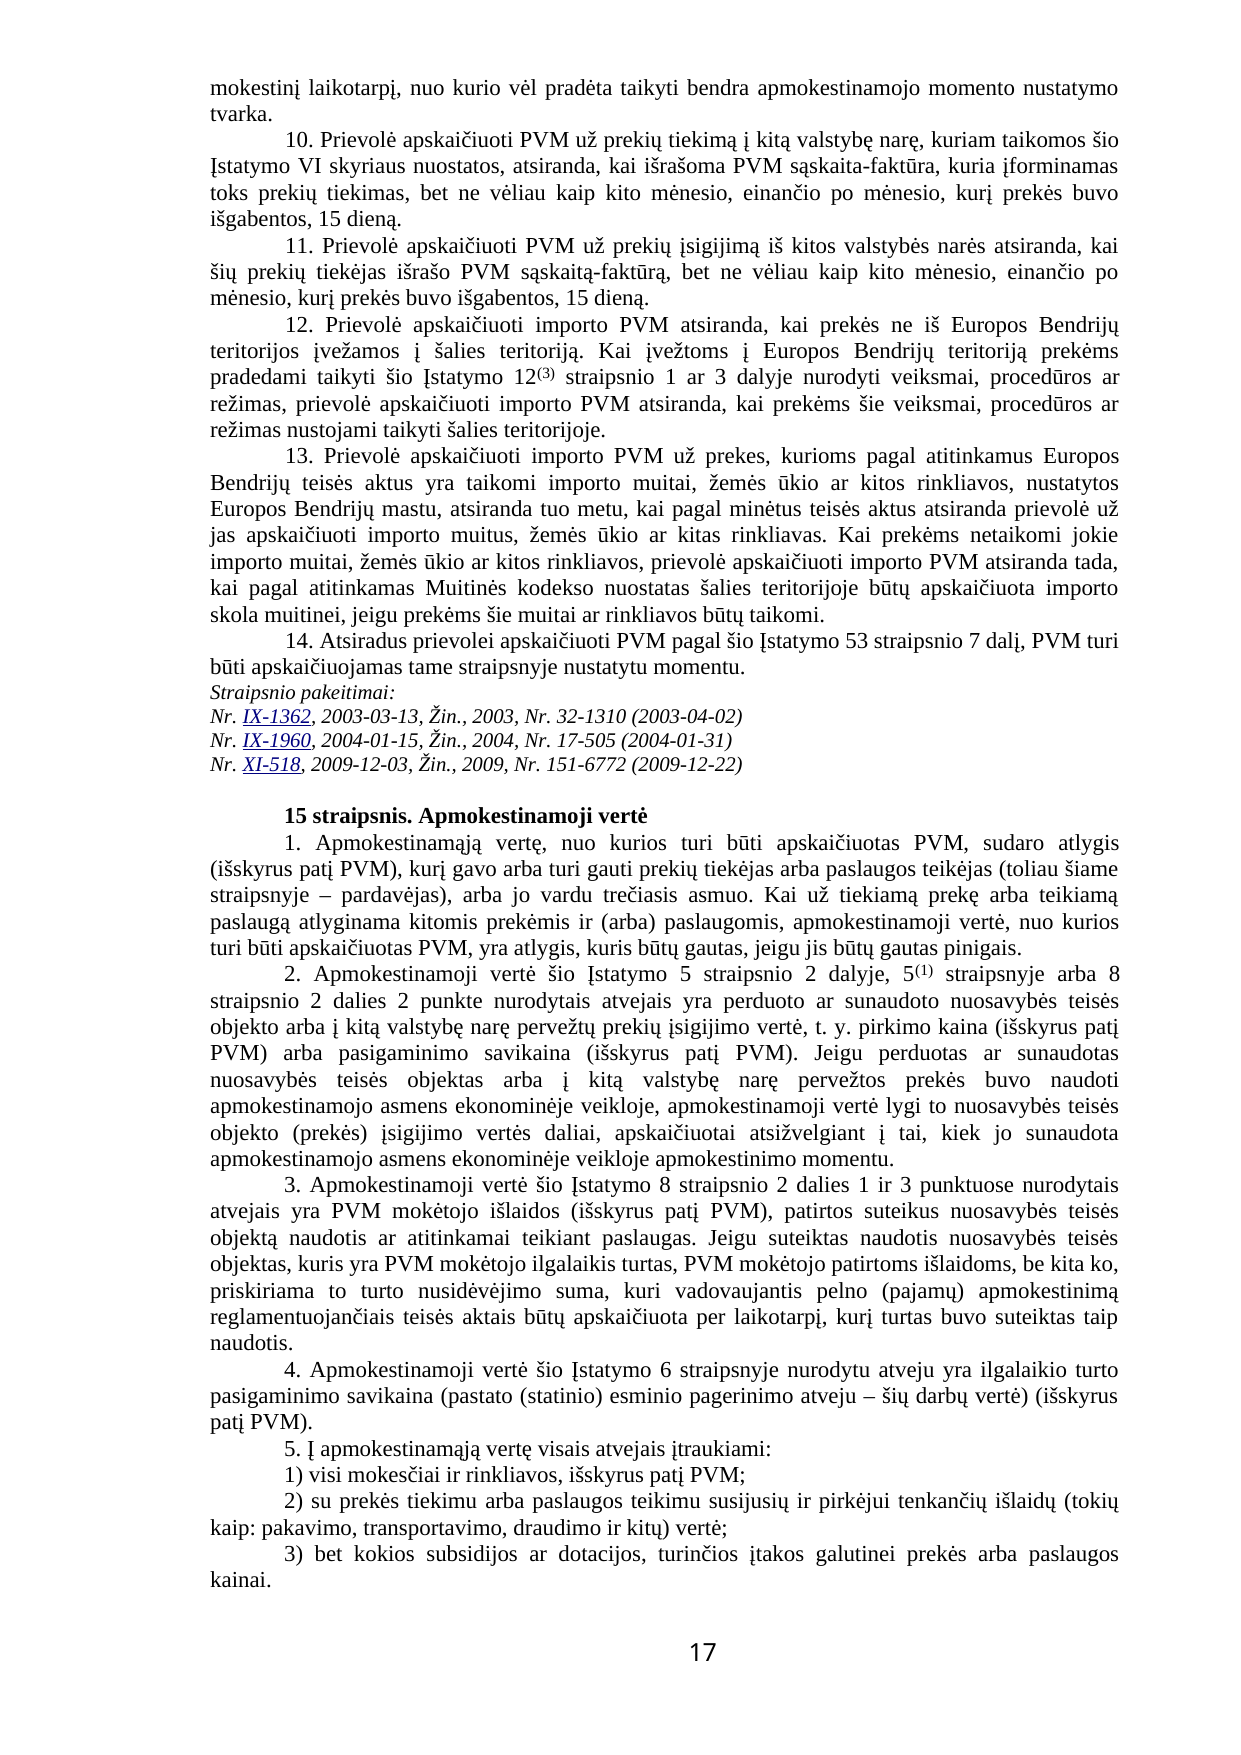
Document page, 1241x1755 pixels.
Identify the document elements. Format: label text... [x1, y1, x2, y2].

text 3) bet kokios subsidijos ar dotacijos, turinčios įtakos galutinei prekės arba paslaugos kainai. [210, 1540, 1120, 1593]
text 11. Prievolė apskaičiuoti PVM už prekių įsigijimą iš kitos valstybės narės atsiranda, kai šių prekių tiekėjas išrašo PVM sąskaitą-faktūrą, bet ne vėliau kaip kito mėnesio, einančio po mėnesio, kurį prekės buvo išgabentos, 15 dieną. [210, 232, 1120, 311]
text Nr. IX-1362, 2003-03-13, Žin., 2003, Nr. 32-1310 (2003-04-02) [210, 704, 1120, 728]
text mokestinį laikotarpį, nuo kurio vėl pradėta taikyti bendra apmokestinamojo momento nustatymo tvarka. [210, 73, 1120, 126]
text Nr. XI-518, 2009-12-03, Žin., 2009, Nr. 151-6772 (2009-12-22) [210, 752, 1120, 776]
text 4. Apmokestinamoji vertė šio Įstatymo 6 straipsnyje nurodytu atveju yra ilgalaikio turto pasigaminimo savikaina (pastato (statinio) esminio pagerinimo atveju – šių darbų vertė) (išskyrus patį PVM). [210, 1356, 1120, 1435]
text 2) su prekės tiekimu arba paslaugos teikimu susijusių ir pirkėjui tenkančių išlaidų (tokių kaip: pakavimo, transportavimo, draudimo ir kitų) vertė; [210, 1487, 1120, 1540]
text 3. Apmokestinamoji vertė šio Įstatymo 8 straipsnio 2 dalies 1 ir 3 punktuose nurodytais atvejais yra PVM mokėtojo išlaidos (išskyrus patį PVM), patirtos suteikus nuosavybės teisės objektą naudotis ar atitinkamai teikiant paslaugas. Jeigu suteiktas naudotis nuosavybės teisės objektas, kuris yra PVM mokėtojo ilgalaikis turtas, PVM mokėtojo patirtoms išlaidoms, be kita ko, priskiriama to turto nusidėvėjimo suma, kuri vadovaujantis pelno (pajamų) apmokestinimą reglamentuojančiais teisės aktais būtų apskaičiuota per laikotarpį, kurį turtas buvo suteiktas taip naudotis. [210, 1171, 1120, 1356]
text Nr. IX-1960, 2004-01-15, Žin., 2004, Nr. 17-505 (2004-01-31) [210, 728, 1120, 752]
text 14. Atsiradus prievolei apskaičiuoti PVM pagal šio Įstatymo 53 straipsnio 7 dalį, PVM turi būti apskaičiuojamas tame straipsnyje nustatytu momentu. [210, 627, 1120, 680]
text 1) visi mokesčiai ir rinkliavos, išskyrus patį PVM; [210, 1461, 1120, 1487]
text Straipsnio pakeitimai: [210, 680, 1120, 704]
text 15 straipsnis. Apmokestinamoji vertė [210, 802, 1120, 829]
text 13. Prievolė apskaičiuoti importo PVM už prekes, kurioms pagal atitinkamus Europos Bendrijų teisės aktus yra taikomi importo muitai, žemės ūkio ar kitos rinkliavos, nustatytos Europos Bendrijų mastu, atsiranda tuo metu, kai pagal minėtus teisės aktus atsiranda prievolė už jas apskaičiuoti importo muitus, žemės ūkio ar kitas rinkliavas. Kai prekėms netaikomi jokie importo muitai, žemės ūkio ar kitos rinkliavos, prievolė apskaičiuoti importo PVM atsiranda tada, kai pagal atitinkamas Muitinės kodekso nuostatas šalies teritorijoje būtų apskaičiuota importo skola muitinei, jeigu prekėms šie muitai ar rinkliavos būtų taikomi. [210, 442, 1120, 627]
text 2. Apmokestinamoji vertė šio Įstatymo 5 straipsnio 2 dalyje, 5(1) straipsnyje arba 8 straipsnio 2 dalies 2 punkte nurodytais atvejais yra perduoto ar sunaudoto nuosavybės teisės objekto arba į kitą valstybę narę pervežtų prekių įsigijimo vertė, t. y. pirkimo kaina (išskyrus patį PVM) arba pasigaminimo savikaina (išskyrus patį PVM). Jeigu perduotas ar sunaudotas nuosavybės teisės objektas arba į kitą valstybę narę pervežtos prekės buvo naudoti apmokestinamojo asmens ekonominėje veikloje, apmokestinamoji vertė lygi to nuosavybės teisės objekto (prekės) įsigijimo vertės daliai, apskaičiuotai atsižvelgiant į tai, kiek jo sunaudota apmokestinamojo asmens ekonominėje veikloje apmokestinimo momentu. [210, 960, 1120, 1171]
text 5. Į apmokestinamąją vertę visais atvejais įtraukiami: [210, 1435, 1120, 1461]
text 10. Prievolė apskaičiuoti PVM už prekių tiekimą į kitą valstybę narę, kuriam taikomos šio Įstatymo VI skyriaus nuostatos, atsiranda, kai išrašoma PVM sąskaita-faktūra, kuria įforminamas toks prekių tiekimas, bet ne vėliau kaip kito mėnesio, einančio po mėnesio, kurį prekės buvo išgabentos, 15 dieną. [210, 126, 1120, 232]
text 12. Prievolė apskaičiuoti importo PVM atsiranda, kai prekės ne iš Europos Bendrijų teritorijos įvežamos į šalies teritoriją. Kai įvežtoms į Europos Bendrijų teritoriją prekėms pradedami taikyti šio Įstatymo 12(3) straipsnio 1 ar 3 dalyje nurodyti veiksmai, procedūros ar režimas, prievolė apskaičiuoti importo PVM atsiranda, kai prekėms šie veiksmai, procedūros ar režimas nustojami taikyti šalies teritorijoje. [210, 311, 1120, 442]
text 1. Apmokestinamąją vertę, nuo kurios turi būti apskaičiuotas PVM, sudaro atlygis (išskyrus patį PVM), kurį gavo arba turi gauti prekių tiekėjas arba paslaugos teikėjas (toliau šiame straipsnyje – pardavėjas), arba jo vardu trečiasis asmuo. Kai už tiekiamą prekę arba teikiamą paslaugą atlyginama kitomis prekėmis ir (arba) paslaugomis, apmokestinamoji vertė, nuo kurios turi būti apskaičiuotas PVM, yra atlygis, kuris būtų gautas, jeigu jis būtų gautas pinigais. [210, 829, 1120, 960]
